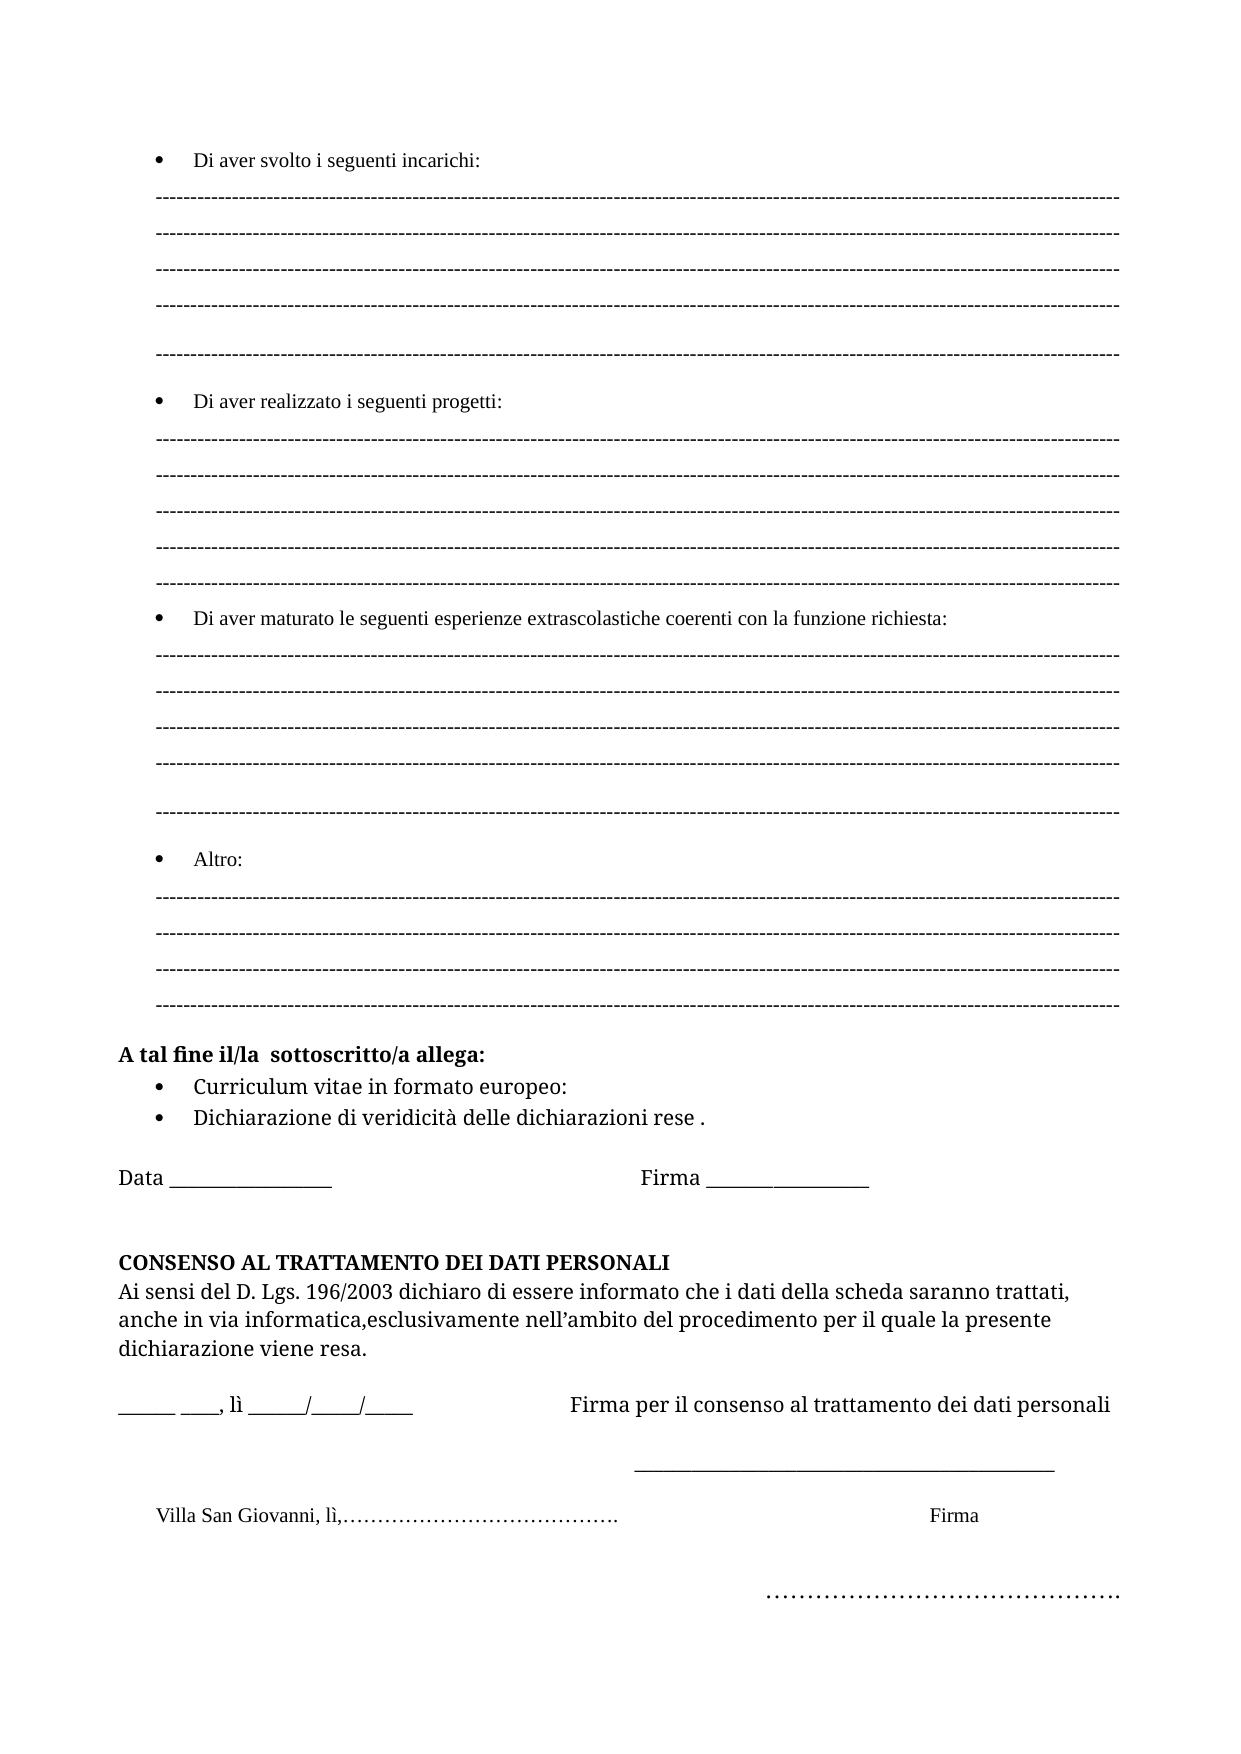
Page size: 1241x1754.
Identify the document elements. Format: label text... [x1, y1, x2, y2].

text Villa San Giovanni, lì,…………………………………. Firma [156, 1503, 1122, 1527]
text CONSENSO AL TRATTAMENTO DEI DATI PERSONALI [118, 1248, 1122, 1277]
text Ai sensi del D. Lgs. 196/2003 dichiaro di essere informato che i dati della scheda saranno trattati, anche in via informatica,esclusivamente nell’ambito del procedimento per il quale la presente dichiarazione viene resa. [118, 1277, 1122, 1362]
text ---------------------------------------------------------------------------------------------------------------------------------------------------------------------------------------------------------------------------------------------------------------------------------------------------------------------------------------------------------------------------------------------------------------------------------------------------------------------------------------------------------------------------------------------------------------------------- [155, 642, 1122, 774]
list Di aver svolto i seguenti incarichi: [156, 148, 1122, 172]
list Di aver realizzato i seguenti progetti: [156, 389, 1122, 413]
list Dichiarazione di veridicità delle dichiarazioni rese . [156, 1103, 1122, 1132]
text ……………………………………. [118, 1575, 1122, 1604]
text Data _________________ Firma _________________ [118, 1163, 1122, 1192]
text ---------------------------------------------------------------------------------------------------------------------------------------------------------------------------------------------------------------------------------------------------------------------------------------------------------------------------------------------------------------------------------------------------------------------------------------------------------------------------------------------------------------------------------------------------------------------------- [155, 884, 1122, 1016]
list Di aver maturato le seguenti esperienze extrascolastiche coerenti con la funzione richiesta: [156, 606, 1122, 630]
text ____________________________________________ [155, 1447, 1122, 1476]
text A tal fine il/la sottoscritto/a allega: [118, 1041, 1122, 1069]
text ------------------------------------------------------------------------------------------------------------------------------------------- [156, 570, 1122, 594]
list Altro: [156, 847, 1122, 871]
list Curriculum vitae in formato europeo: [156, 1072, 1122, 1100]
text ---------------------------------------------------------------------------------------------------------------------------------------------------------------------------------------------------------------------------------------------------------------------------------------------------------------------------------------------------------------------------------------------------------------------------------------------------------------------------------------------------------------------------------------------------------------------------- [156, 426, 1122, 558]
text ------------------------------------------------------------------------------------------------------------------------------------------- [155, 799, 1122, 823]
text ------------------------------------------------------------------------------------------------------------------------------------------- [155, 341, 1122, 365]
text ---------------------------------------------------------------------------------------------------------------------------------------------------------------------------------------------------------------------------------------------------------------------------------------------------------------------------------------------------------------------------------------------------------------------------------------------------------------------------------------------------------------------------------------------------------------------------- [155, 184, 1122, 316]
text ______ ____, lì ______/_____/_____ Firma per il consenso al trattamento dei dati personali [118, 1391, 1122, 1419]
